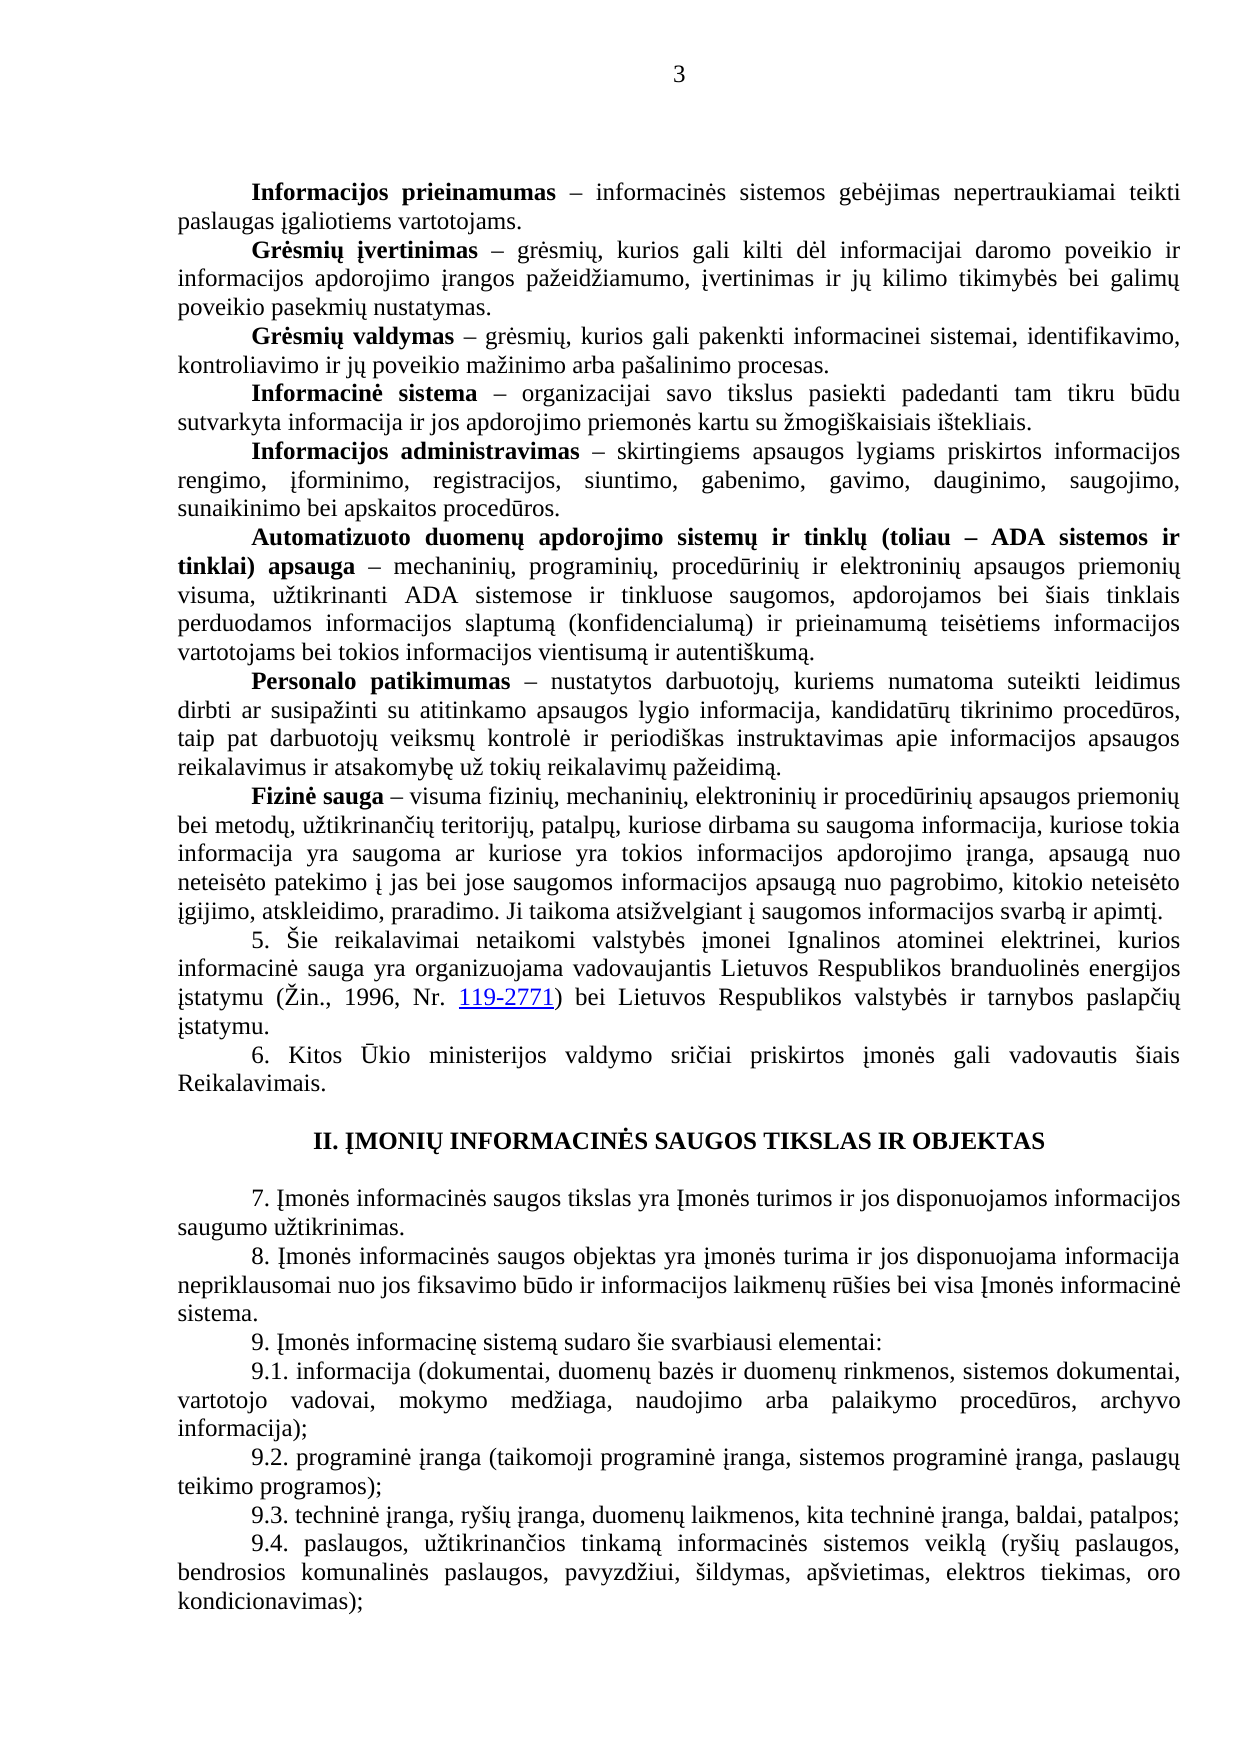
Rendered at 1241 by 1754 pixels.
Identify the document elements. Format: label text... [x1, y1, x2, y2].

text Informacinė sistema – organizacijai savo tikslus pasiekti padedanti tam tikru būdu sutvarkyta informacija ir jos apdorojimo priemonės kartu su žmogiškaisiais ištekliais. [177, 378, 1181, 436]
text 5. Šie reikalavimai netaikomi valstybės įmonei Ignalinos atominei elektrinei, kurios informacinė sauga yra organizuojama vadovaujantis Lietuvos Respublikos branduolinės energijos įstatymu (Žin., 1996, Nr. 119-2771) bei Lietuvos Respublikos valstybės ir tarnybos paslapčių įstatymu. [177, 925, 1181, 1040]
text Grėsmių valdymas – grėsmių, kurios gali pakenkti informacinei sistemai, identifikavimo, kontroliavimo ir jų poveikio mažinimo arba pašalinimo procesas. [177, 321, 1181, 378]
text 9.3. techninė įranga, ryšių įranga, duomenų laikmenos, kita techninė įranga, baldai, patalpos; [177, 1500, 1181, 1528]
text 9.4. paslaugos, užtikrinančios tinkamą informacinės sistemos veiklą (ryšių paslaugos, bendrosios komunalinės paslaugos, pavyzdžiui, šildymas, apšvietimas, elektros tiekimas, oro kondicionavimas); [177, 1528, 1181, 1615]
text 9.1. informacija (dokumentai, duomenų bazės ir duomenų rinkmenos, sistemos dokumentai, vartotojo vadovai, mokymo medžiaga, naudojimo arba palaikymo procedūros, archyvo informacija); [177, 1356, 1181, 1442]
text Personalo patikimumas – nustatytos darbuotojų, kuriems numatoma suteikti leidimus dirbti ar susipažinti su atitinkamo apsaugos lygio informacija, kandidatūrų tikrinimo procedūros, taip pat darbuotojų veiksmų kontrolė ir periodiškas instruktavimas apie informacijos apsaugos reikalavimus ir atsakomybę už tokių reikalavimų pažeidimą. [177, 666, 1181, 781]
text Informacijos administravimas – skirtingiems apsaugos lygiams priskirtos informacijos rengimo, įforminimo, registracijos, siuntimo, gabenimo, gavimo, dauginimo, saugojimo, sunaikinimo bei apskaitos procedūros. [177, 436, 1181, 522]
text Informacijos prieinamumas – informacinės sistemos gebėjimas nepertraukiamai teikti paslaugas įgaliotiems vartotojams. [177, 177, 1181, 235]
text 9. Įmonės informacinę sistemą sudaro šie svarbiausi elementai: [177, 1327, 1181, 1356]
text Fizinė sauga – visuma fizinių, mechaninių, elektroninių ir procedūrinių apsaugos priemonių bei metodų, užtikrinančių teritorijų, patalpų, kuriose dirbama su saugoma informacija, kuriose tokia informacija yra saugoma ar kuriose yra tokios informacijos apdorojimo įranga, apsaugą nuo neteisėto patekimo į jas bei jose saugomos informacijos apsaugą nuo pagrobimo, kitokio neteisėto įgijimo, atskleidimo, praradimo. Ji taikoma atsižvelgiant į saugomos informacijos svarbą ir apimtį. [177, 781, 1181, 925]
text 6. Kitos Ūkio ministerijos valdymo sričiai priskirtos įmonės gali vadovautis šiais Reikalavimais. [177, 1040, 1181, 1097]
text Automatizuoto duomenų apdorojimo sistemų ir tinklų (toliau – ADA sistemos ir tinklai) apsauga – mechaninių, programinių, procedūrinių ir elektroninių apsaugos priemonių visuma, užtikrinanti ADA sistemose ir tinkluose saugomos, apdorojamos bei šiais tinklais perduodamos informacijos slaptumą (konfidencialumą) ir prieinamumą teisėtiems informacijos vartotojams bei tokios informacijos vientisumą ir autentiškumą. [177, 522, 1181, 666]
text II. ĮMONIŲ INFORMACINĖS SAUGOS TIKSLAS IR OBJEKTAS [177, 1126, 1181, 1155]
text 8. Įmonės informacinės saugos objektas yra įmonės turima ir jos disponuojama informacija nepriklausomai nuo jos fiksavimo būdo ir informacijos laikmenų rūšies bei visa Įmonės informacinė sistema. [177, 1241, 1181, 1327]
text 9.2. programinė įranga (taikomoji programinė įranga, sistemos programinė įranga, paslaugų teikimo programos); [177, 1442, 1181, 1500]
text Grėsmių įvertinimas – grėsmių, kurios gali kilti dėl informacijai daromo poveikio ir informacijos apdorojimo įrangos pažeidžiamumo, įvertinimas ir jų kilimo tikimybės bei galimų poveikio pasekmių nustatymas. [177, 235, 1181, 321]
text 7. Įmonės informacinės saugos tikslas yra Įmonės turimos ir jos disponuojamos informacijos saugumo užtikrinimas. [177, 1183, 1181, 1241]
